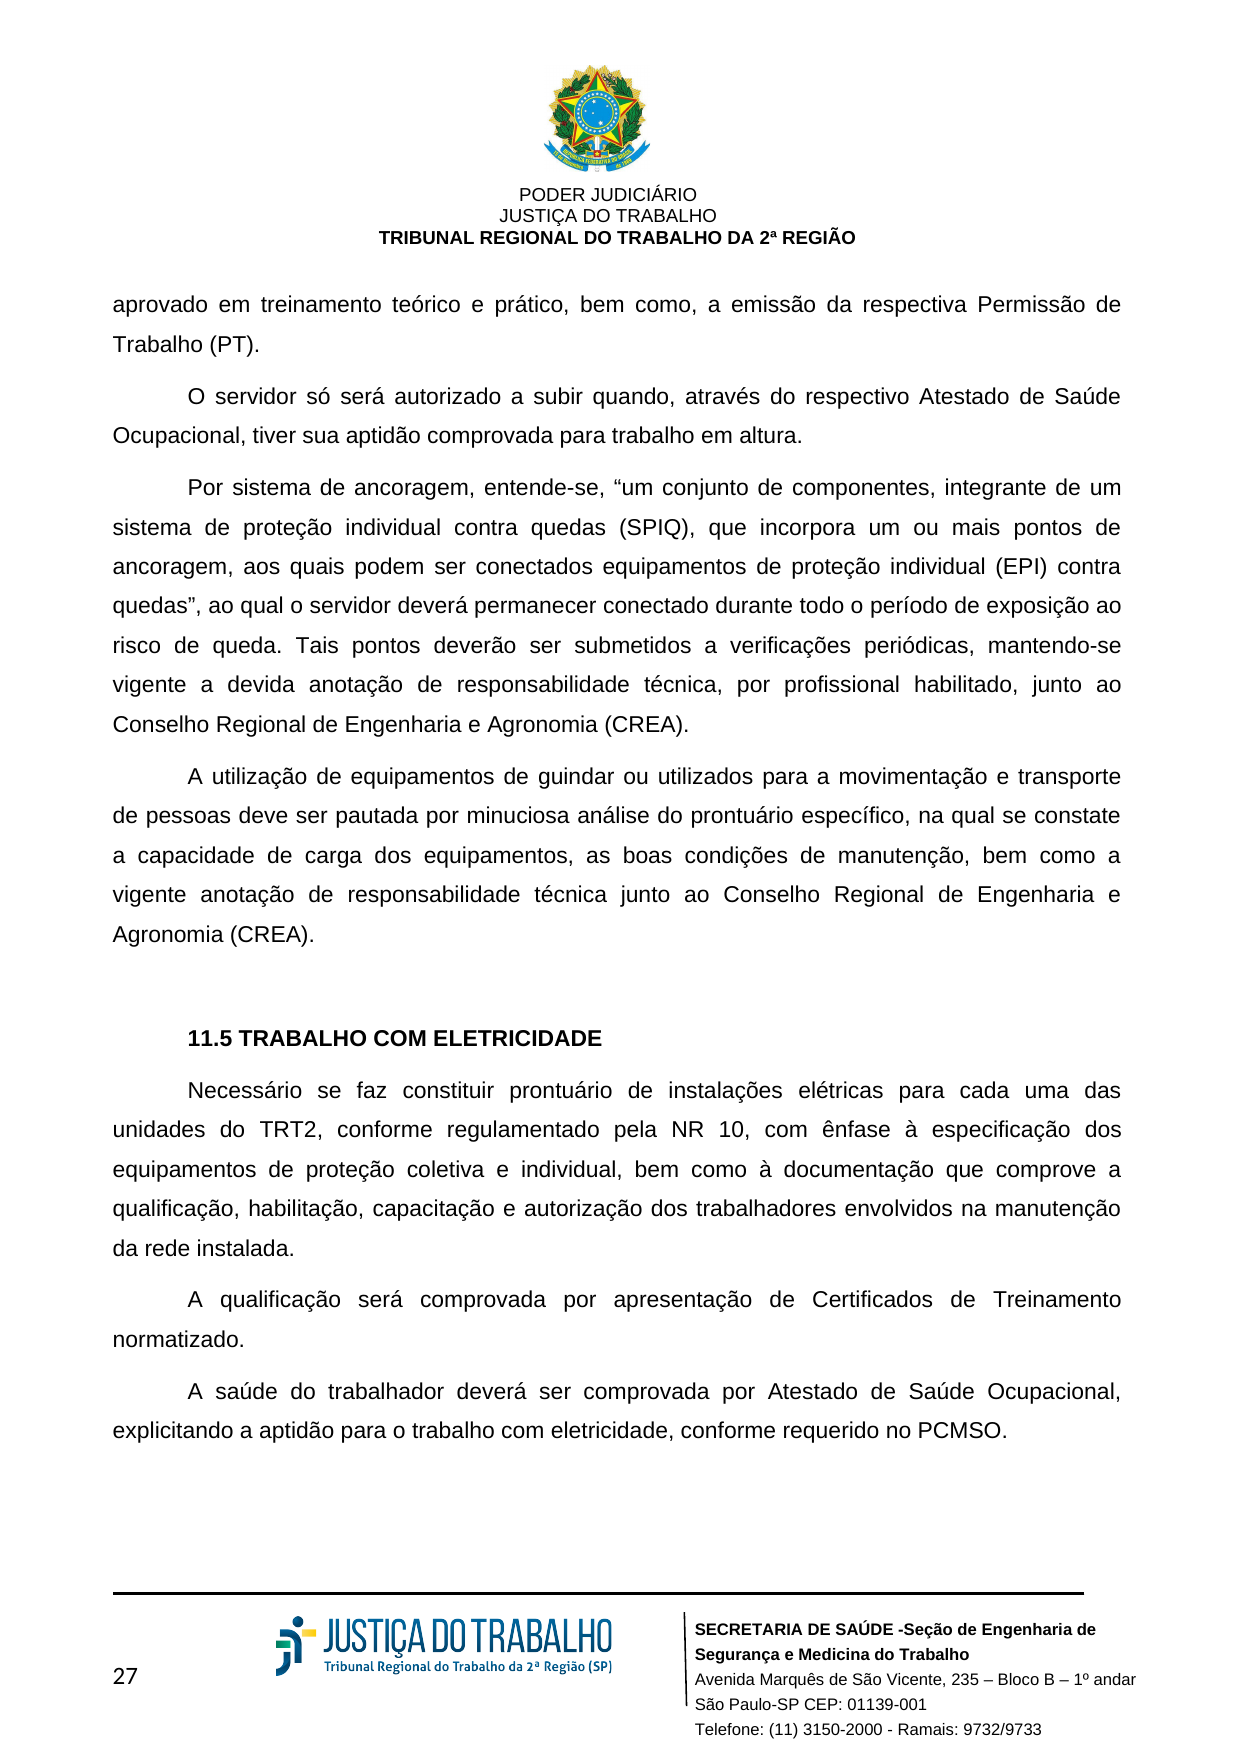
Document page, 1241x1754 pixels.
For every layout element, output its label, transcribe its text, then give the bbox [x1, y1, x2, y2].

text A saúde do trabalhador deverá ser comprovada por Atestado de Saúde Ocupacional, explicitando a aptidão para o trabalho com eletricidade, conforme requerido no PCMSO. [112, 1378, 1122, 1443]
subtitle 11.5 TRABALHO COM ELETRICIDADE [112, 1025, 1122, 1051]
picture [276, 1616, 612, 1676]
picture [543, 65, 650, 172]
text A qualificação será comprovada por apresentação de Certificados de Treinamento normatizado. [112, 1286, 1122, 1352]
text O servidor só será autorizado a subir quando, através do respectivo Atestado de Saúde Ocupacional, tiver sua aptidão comprovada para trabalho em altura. [112, 383, 1122, 448]
text Necessário se faz constituir prontuário de instalações elétricas para cada uma das unidades do TRT2, conforme regulamentado pela NR 10, com ênfase à especificação dos equipamentos de proteção coletiva e individual, bem como à documentação que comprove a qualificação, habilitação, capacitação e autorização dos trabalhadores envolvidos na manutenção da rede instalada. [112, 1077, 1122, 1261]
text Por sistema de ancoragem, entende-se, “um conjunto de componentes, integrante de um sistema de proteção individual contra quedas (SPIQ), que incorpora um ou mais pontos de ancoragem, aos quais podem ser conectados equipamentos de proteção individual (EPI) contra quedas”, ao qual o servidor deverá permanecer conectado durante todo o período de exposição ao risco de queda. Tais pontos deverão ser submetidos a verificações periódicas, mantendo-se vigente a devida anotação de responsabilidade técnica, por profissional habilitado, junto ao Conselho Regional de Engenharia e Agronomia (CREA). [112, 474, 1122, 737]
text A utilização de equipamentos de guindar ou utilizados para a movimentação e transporte de pessoas deve ser pautada por minuciosa análise do prontuário específico, na qual se constate a capacidade de carga dos equipamentos, as boas condições de manutenção, bem como a vigente anotação de responsabilidade técnica junto ao Conselho Regional de Engenharia e Agronomia (CREA). [112, 763, 1122, 947]
text aprovado em treinamento teórico e prático, bem como, a emissão da respectiva Permissão de Trabalho (PT). [112, 291, 1122, 357]
